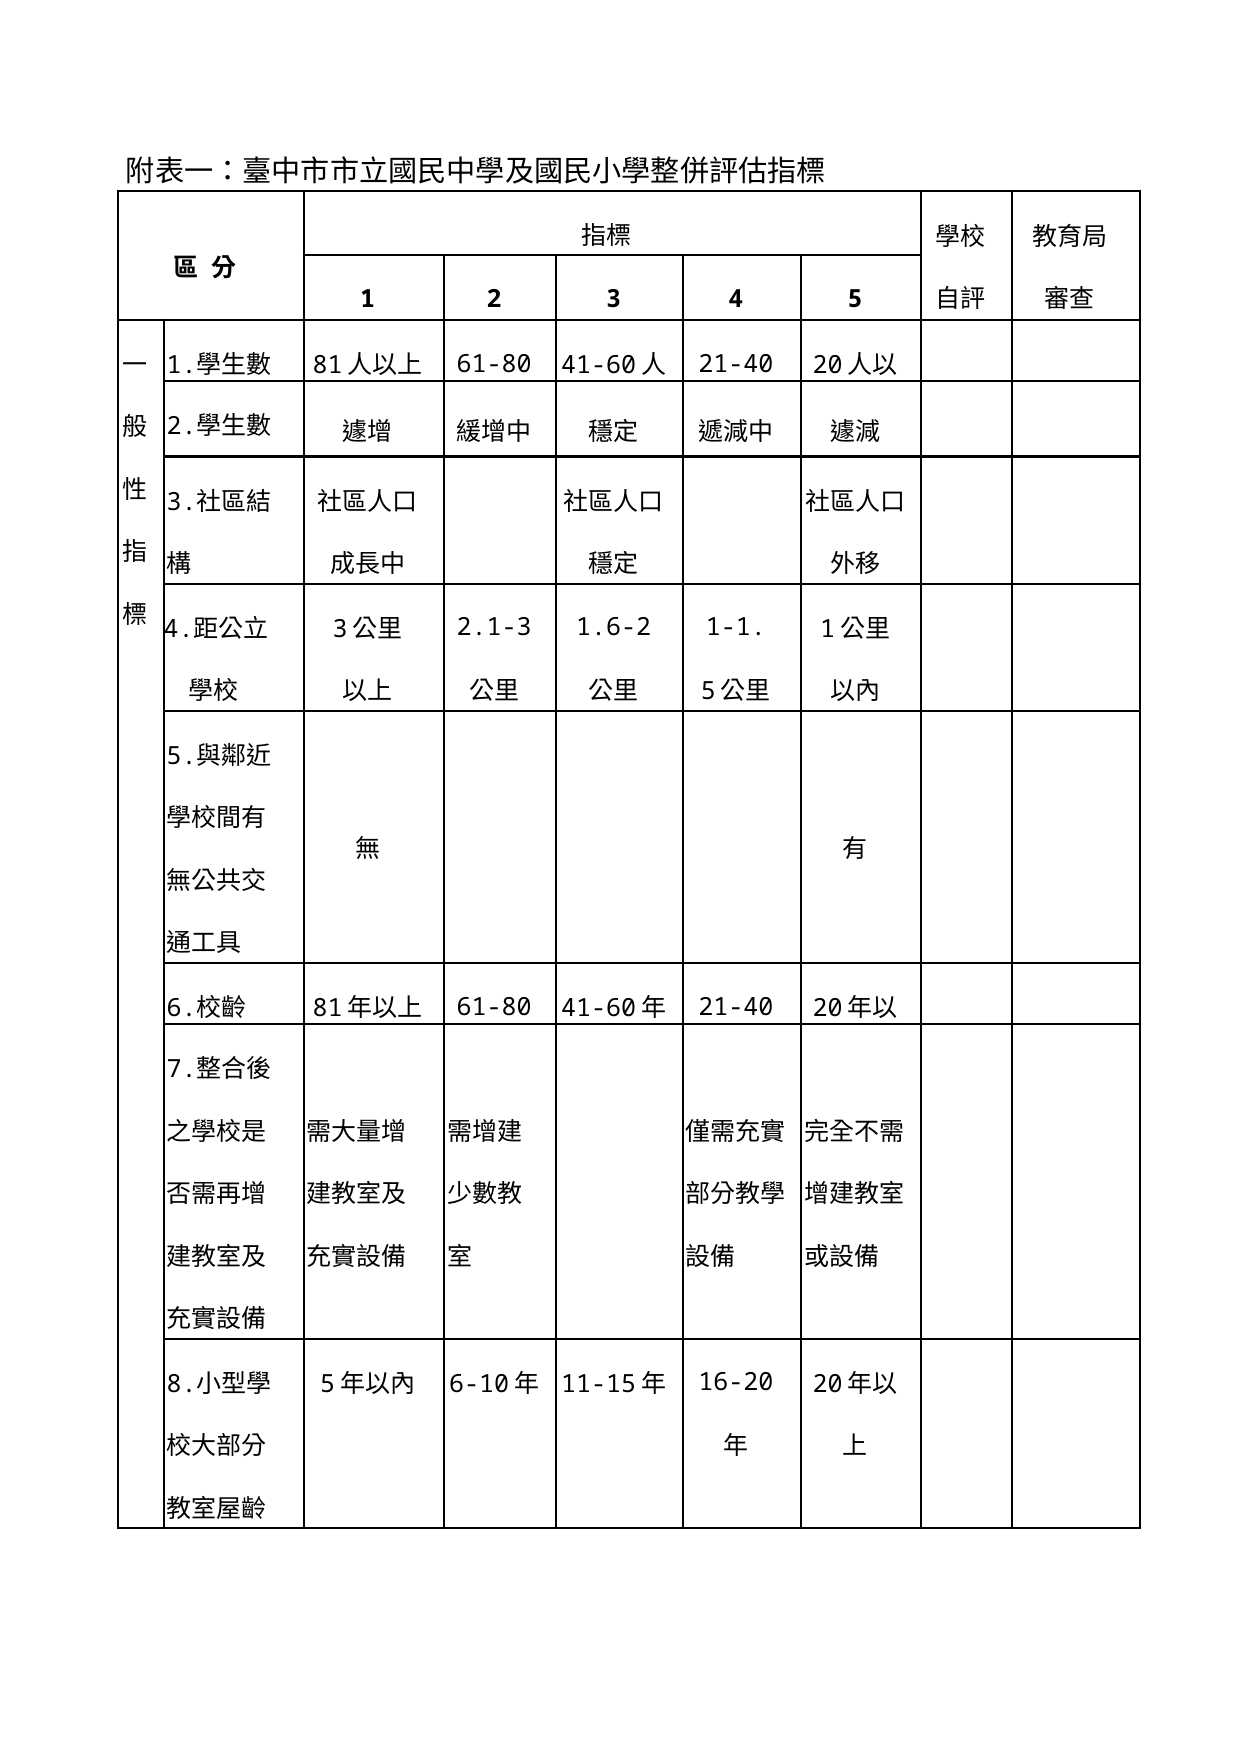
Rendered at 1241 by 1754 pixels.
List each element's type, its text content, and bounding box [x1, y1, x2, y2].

table_cell 穩定 [557, 382, 682, 455]
table_cell 41-60年 [557, 964, 682, 1023]
table_cell 社區人口 成長中 [305, 458, 443, 582]
table_cell 20人以下 [802, 321, 920, 380]
table_cell 5年以內 [305, 1340, 443, 1527]
table_cell 8.小型學校大部分教室屋齡 [165, 1340, 303, 1527]
table_cell 2 [445, 256, 555, 319]
table_cell 61-80年 [445, 964, 555, 1023]
table_cell 遽減 [802, 382, 920, 455]
table_cell 無 [305, 712, 443, 962]
table_cell [1013, 1340, 1139, 1527]
table_cell 81年以上 [305, 964, 443, 1023]
table_cell [922, 382, 1011, 455]
table_cell 1.6-2 公里 [557, 585, 682, 709]
table_cell [922, 964, 1011, 1023]
table_cell 有 [802, 712, 920, 962]
table_cell 6.校齡 [165, 964, 303, 1023]
table_cell 3公里 以上 [305, 585, 443, 709]
table_cell [1013, 1025, 1139, 1337]
table_cell 遞減中 [684, 382, 800, 455]
table_cell 完全不需增建教室或設備 [802, 1025, 920, 1337]
table_cell 5.與鄰近學校間有無公共交通工具 [165, 712, 303, 962]
text 附表一：臺中市市立國民中學及國民小學整併評估指標 [81, 127, 1212, 189]
table_cell [684, 458, 800, 582]
table_cell 20年以下 [802, 964, 920, 1023]
table_cell 社區人口 穩定 [557, 458, 682, 582]
table_cell [557, 712, 682, 962]
table_cell 需大量增建教室及充實設備 [305, 1025, 443, 1337]
table_cell 11-15年 [557, 1340, 682, 1527]
table_cell [922, 585, 1011, 709]
table_cell [1013, 458, 1139, 582]
table_header 指標 [305, 192, 920, 254]
table_cell 61-80人 [445, 321, 555, 380]
table_cell [1013, 712, 1139, 962]
table_cell [922, 1340, 1011, 1527]
table_cell 1-1. 5公里 [684, 585, 800, 709]
table_cell [922, 1025, 1011, 1337]
table_cell 2.1-3 公里 [445, 585, 555, 709]
table_cell [684, 712, 800, 962]
table_cell [445, 712, 555, 962]
table_header 學校 自評 [922, 192, 1011, 319]
table_cell [1013, 585, 1139, 709]
table_cell 5 [802, 256, 920, 319]
table_cell 21-40人 [684, 321, 800, 380]
table_cell [1013, 964, 1139, 1023]
table_cell 1.學生數 [165, 321, 303, 380]
table_cell 7.整合後之學校是否需再增建教室及充實設備 [165, 1025, 303, 1337]
table_header 區 分 [119, 192, 303, 319]
table_cell 1 [305, 256, 443, 319]
table_cell 16-20年 [684, 1340, 800, 1527]
table_cell 21-40年 [684, 964, 800, 1023]
table_cell 3.社區結構 [165, 458, 303, 582]
table_cell 2.學生數趨勢 [165, 382, 303, 455]
table_cell 僅需充實部分教學設備 [684, 1025, 800, 1337]
table_cell 20年以上 [802, 1340, 920, 1527]
table_cell 41-60人 [557, 321, 682, 380]
table_cell 3 [557, 256, 682, 319]
table_header 教育局 審查 [1013, 192, 1139, 319]
table_cell [922, 458, 1011, 582]
table_cell 需增建少數教室 [445, 1025, 555, 1337]
table_cell 緩增中 [445, 382, 555, 455]
table_cell [1013, 382, 1139, 455]
table_cell 1公里 以內 [802, 585, 920, 709]
table_cell [557, 1025, 682, 1337]
table_cell 一般性指標 [119, 321, 163, 1527]
table_cell [445, 458, 555, 582]
table_cell [922, 321, 1011, 380]
table_cell [922, 712, 1011, 962]
table_cell 4.距公立學校 [165, 585, 303, 709]
table_cell 遽增 [305, 382, 443, 455]
table_cell 81人以上 [305, 321, 443, 380]
table_cell [1013, 321, 1139, 380]
table_cell 6-10年 [445, 1340, 555, 1527]
table_cell 4 [684, 256, 800, 319]
table_cell 社區人口 外移 [802, 458, 920, 582]
